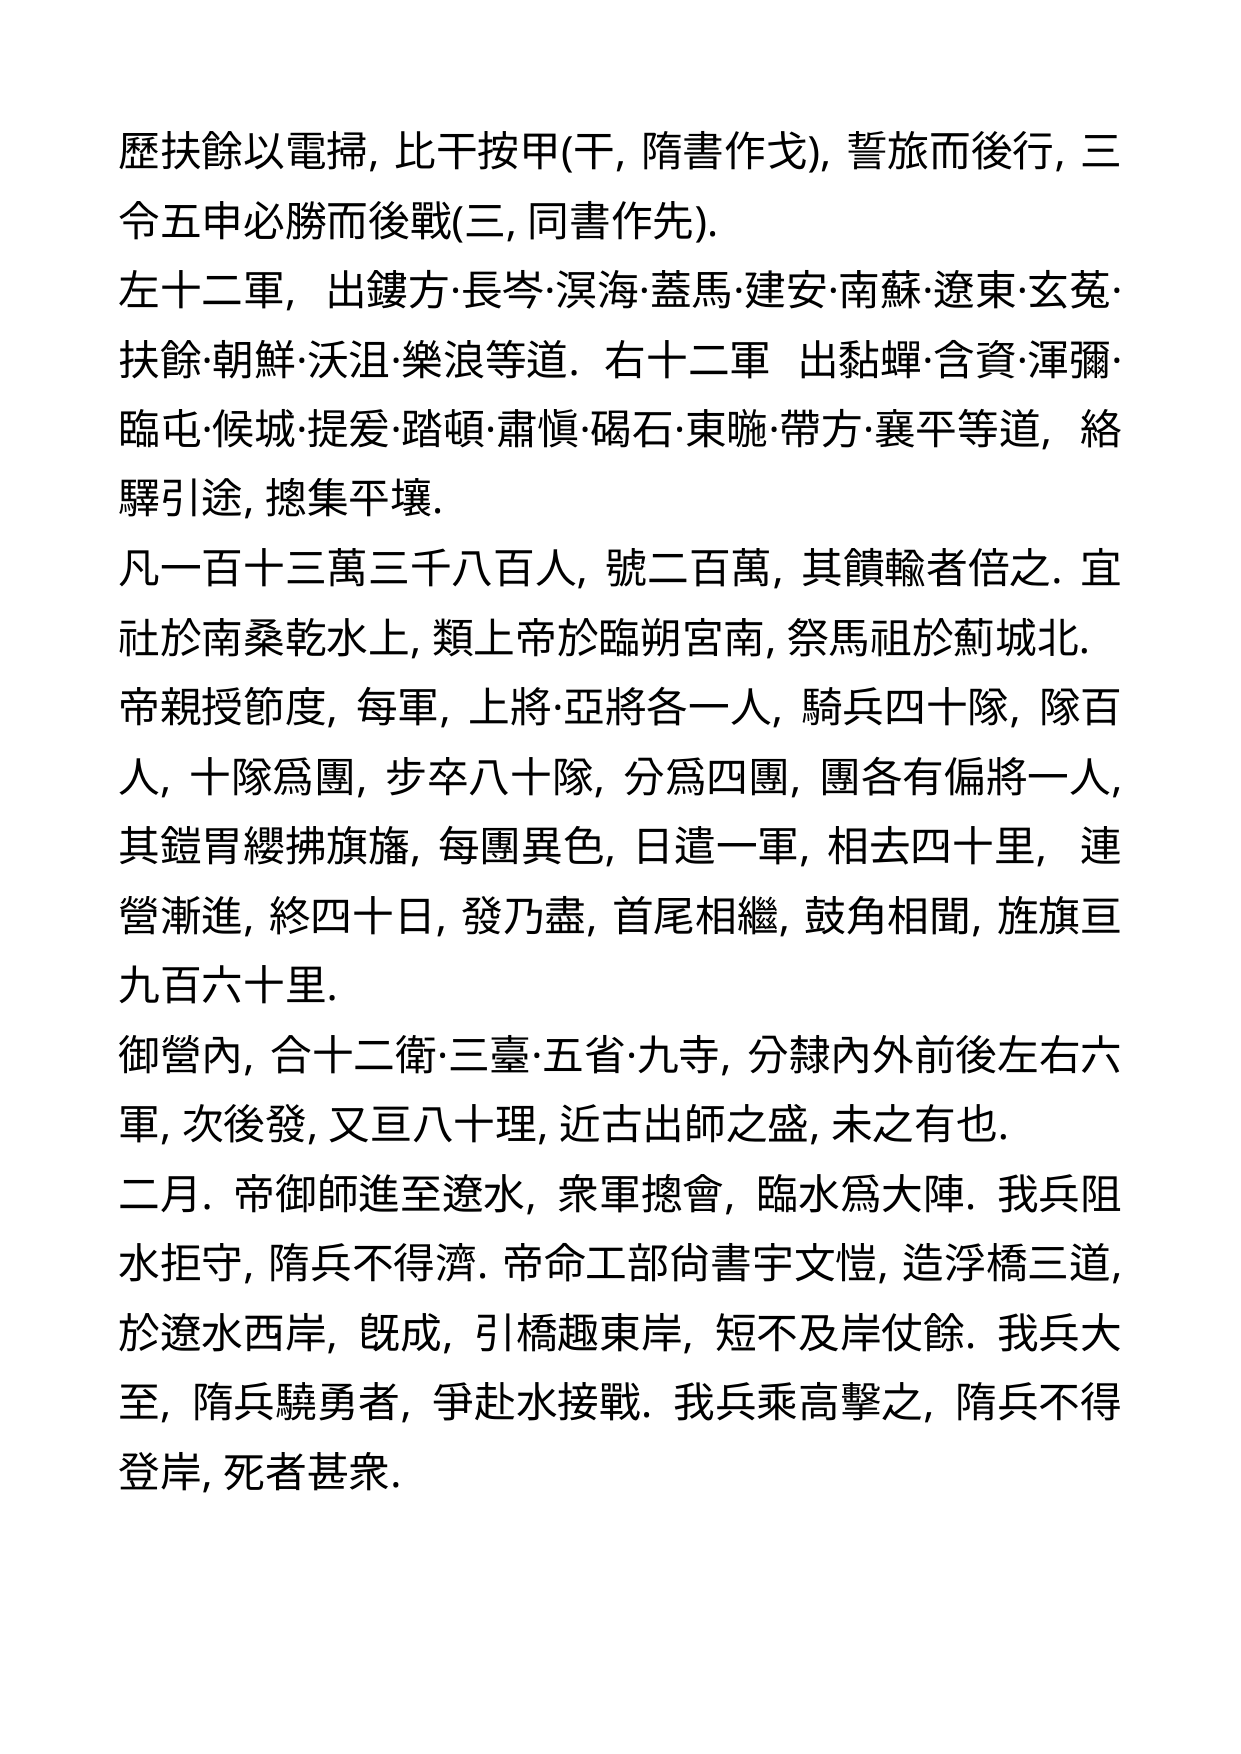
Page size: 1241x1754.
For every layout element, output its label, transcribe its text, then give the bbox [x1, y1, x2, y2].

text 左十二軍, 出鏤方·長岑·溟海·蓋馬·建安·南蘇·遼東·玄菟·扶餘·朝鮮·沃沮·樂浪等道. 右十二軍 出黏蟬·含資·渾彌·臨屯·候城·提爰·踏頓·肅愼·碣石·東暆·帶方·襄平等道, 絡驛引途, 摠集平壤. [118, 257, 1122, 526]
text 御營內, 合十二衛·三臺·五省·九寺, 分隸內外前後左右六軍, 次後發, 又亘八十理, 近古出師之盛, 未之有也. [118, 1022, 1122, 1152]
text 二月. 帝御師進至遼水, 衆軍摠會, 臨水爲大陣. 我兵阻水拒守, 隋兵不得濟. 帝命工部尙書宇文愷, 造浮橋三道, 於遼水西岸, 旣成, 引橋趣東岸, 短不及岸仗餘. 我兵大至, 隋兵驍勇者, 爭赴水接戰. 我兵乘高擊之, 隋兵不得登岸, 死者甚衆. [118, 1161, 1122, 1499]
text 凡一百十三萬三千八百人, 號二百萬, 其饋輸者倍之. 宜社於南桑乾水上, 類上帝於臨朔宮南, 祭馬祖於薊城北. [118, 535, 1122, 665]
text 帝親授節度, 每軍, 上將·亞將各一人, 騎兵四十隊, 隊百人, 十隊爲團, 步卒八十隊, 分爲四團, 團各有偏將一人, 其鎧胃纓拂旗旛, 每團異色, 日遣一軍, 相去四十里, 連營漸進, 終四十日, 發乃盡, 首尾相繼, 鼓角相聞, 旌旗亘九百六十里. [118, 674, 1122, 1013]
text 歷扶餘以電掃, 比干按甲(干, 隋書作戈), 誓旅而後行, 三令五申必勝而後戰(三, 同書作先). [118, 118, 1122, 248]
